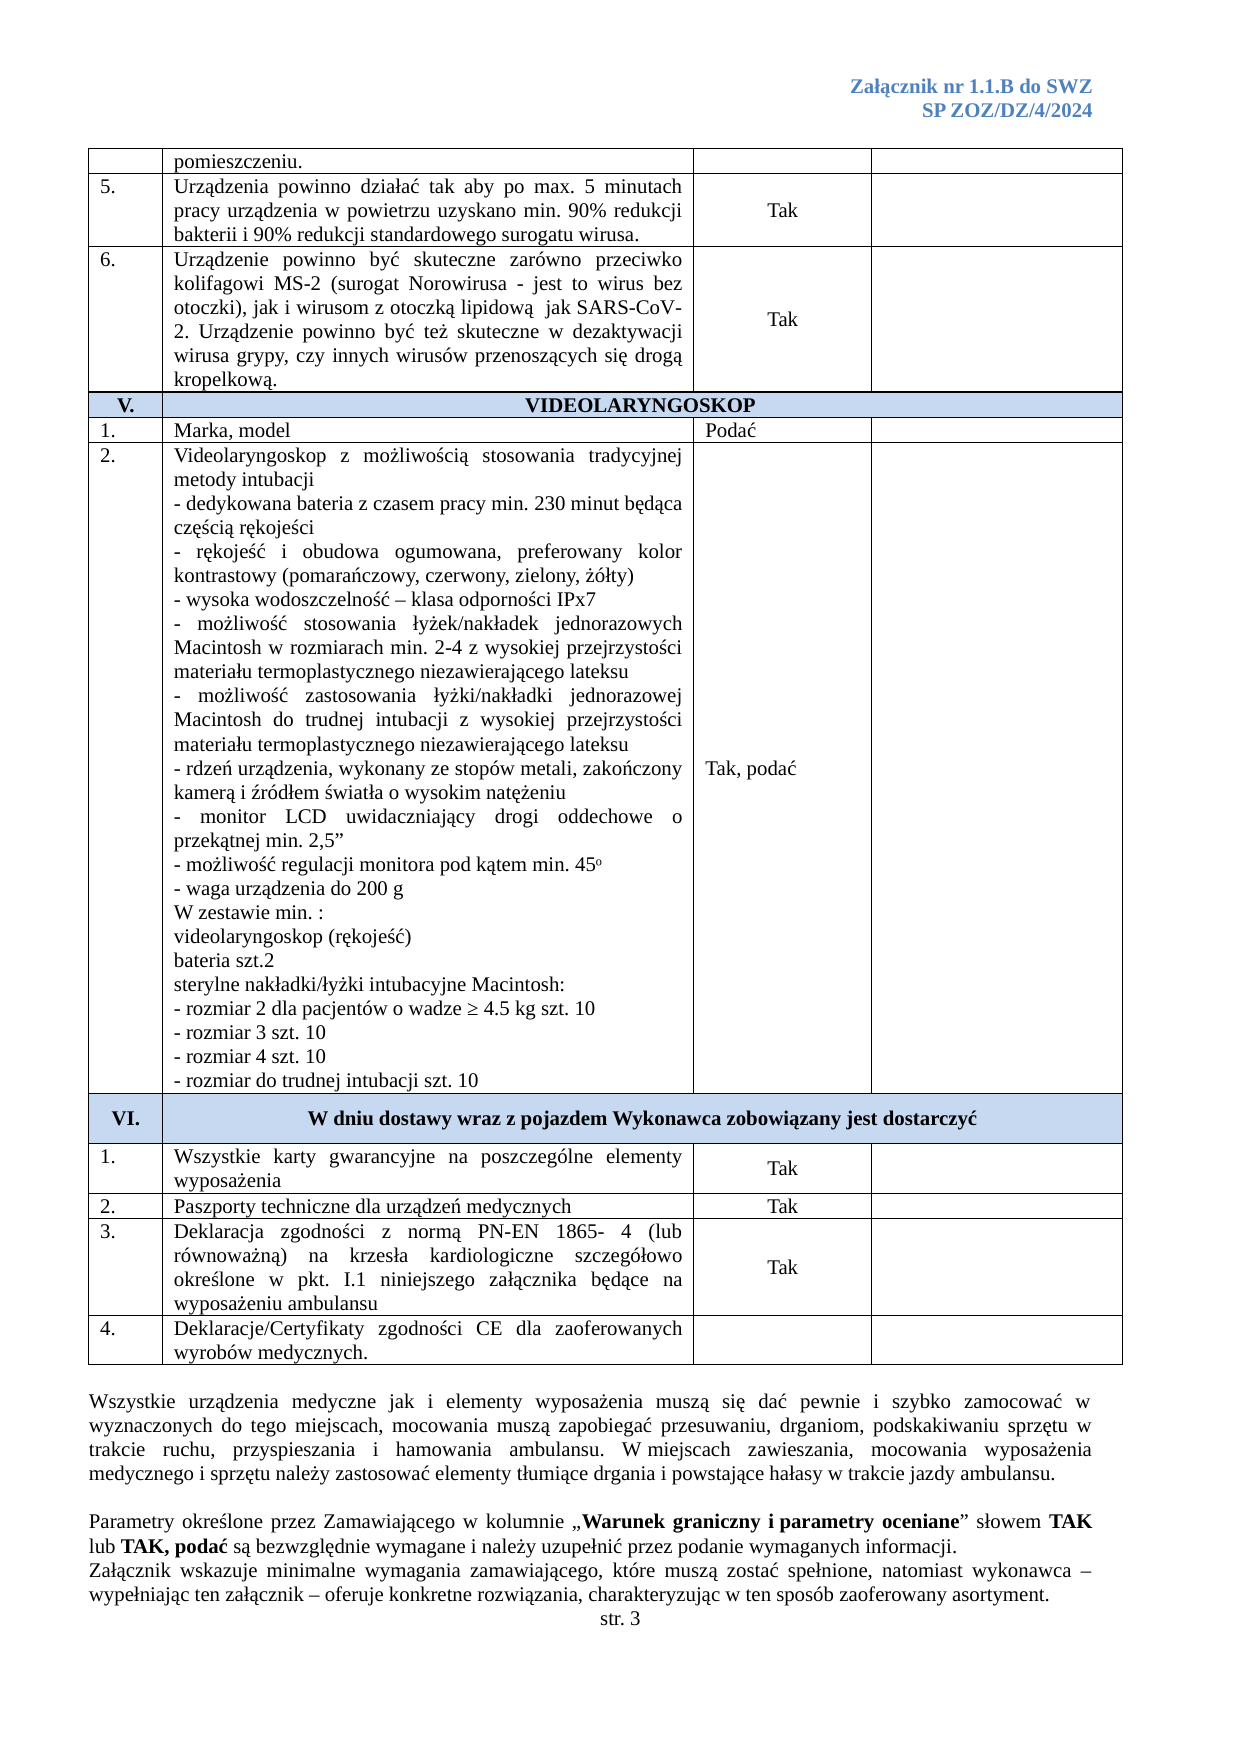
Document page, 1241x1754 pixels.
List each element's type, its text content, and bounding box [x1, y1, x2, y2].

table_cell [89, 1219, 162, 1315]
table_cell Tak [694, 174, 871, 246]
table_cell [89, 174, 162, 246]
table_cell Urządzenia powinno działać tak aby po max. 5 minutach pracy urządzenia w powietrzu uzyskano min. 90% redukcji bakterii i 90% redukcji standardowego surogatu wirusa. [163, 174, 693, 246]
table_cell V. [89, 393, 162, 417]
table_cell VI. [89, 1094, 162, 1143]
table_cell [872, 174, 1122, 246]
table_cell [89, 418, 162, 442]
table_cell [872, 1194, 1122, 1218]
table_cell Urządzenie powinno być skuteczne zarówno przeciwko kolifagowi MS‐2 (surogat Norowirusa - jest to wirus bez otoczki), jak i wirusom z otoczką lipidową jak SARS‐CoV‐2. Urządzenie powinno być też skuteczne w dezaktywacji wirusa grypy, czy innych wirusów przenoszących się drogą kropelkową. [163, 247, 693, 391]
table_cell Wszystkie karty gwarancyjne na poszczególne elementy wyposażenia [163, 1144, 693, 1192]
table_cell Tak [694, 1219, 871, 1315]
table_cell [89, 149, 162, 173]
table_cell [872, 1219, 1122, 1315]
table_cell Deklaracja zgodności z normą PN-EN 1865- 4 (lub równoważną) na krzesła kardiologiczne szczegółowo określone w pkt. I.1 niniejszego załącznika będące na wyposażeniu ambulansu [163, 1219, 693, 1315]
table_cell pomieszczeniu. [163, 149, 693, 173]
text Załącznik wskazuje minimalne wymagania zamawiającego, które muszą zostać spełnione, natomiast wykonawca – wypełniając ten załącznik – oferuje konkretne rozwiązania, charakteryzując w ten sposób zaoferowany asortyment. [89, 1558, 1092, 1606]
text Wszystkie urządzenia medyczne jak i elementy wyposażenia muszą się dać pewnie i szybko zamocować w wyznaczonych do tego miejscach, mocowania muszą zapobiegać przesuwaniu, drganiom, podskakiwaniu sprzętu w trakcie ruchu, przyspieszania i hamowania ambulansu. W miejscach zawieszania, mocowania wyposażenia medycznego i sprzętu należy zastosować elementy tłumiące drgania i powstające hałasy w trakcie jazdy ambulansu. [89, 1389, 1092, 1485]
table_cell [872, 149, 1122, 173]
table_cell [89, 1144, 162, 1192]
table_cell [694, 1316, 871, 1364]
table_cell [694, 149, 871, 173]
table_cell Tak [694, 1194, 871, 1218]
table_cell Paszporty techniczne dla urządzeń medycznych [163, 1194, 693, 1218]
table_cell VIDEOLARYNGOSKOP [163, 393, 1122, 417]
text Parametry określone przez Zamawiającego w kolumnie „Warunek graniczny i parametry oceniane” słowem TAK lub TAK, podać są bezwzględnie wymagane i należy uzupełnić przez podanie wymaganych informacji. [89, 1509, 1092, 1558]
table_cell Tak, podać [694, 443, 871, 1092]
table_cell [872, 443, 1122, 1092]
table_cell [89, 1316, 162, 1364]
table_cell [872, 1316, 1122, 1364]
table_cell [872, 418, 1122, 442]
table_cell Deklaracje/Certyfikaty zgodności CE dla zaoferowanych wyrobów medycznych. [163, 1316, 693, 1364]
table_cell Tak [694, 1144, 871, 1192]
table_cell [89, 1194, 162, 1218]
table_cell Marka, model [163, 418, 693, 442]
table_cell [872, 1144, 1122, 1192]
table_cell Tak [694, 247, 871, 391]
table_cell [89, 247, 162, 391]
table_cell [89, 443, 162, 1092]
table_cell W dniu dostawy wraz z pojazdem Wykonawca zobowiązany jest dostarczyć [163, 1094, 1122, 1143]
table_cell [872, 247, 1122, 391]
table_cell Podać [694, 418, 871, 442]
table_cell Videolaryngoskop z możliwością stosowania tradycyjnej metody intubacji - dedykowana bateria z czasem pracy min. 230 minut będąca częścią rękojeści - rękojeść i obudowa ogumowana, preferowany kolor kontrastowy (pomarańczowy, czerwony, zielony, żółty) - wysoka wodoszczelność – klasa odporności IPx7 - możliwość stosowania łyżek/nakładek jednorazowych Macintosh w rozmiarach min. 2-4 z wysokiej przejrzystości materiału termoplastycznego niezawierającego lateksu - możliwość zastosowania łyżki/nakładki jednorazowej Macintosh do trudnej intubacji z wysokiej przejrzystości materiału termoplastycznego niezawierającego lateksu - rdzeń urządzenia, wykonany ze stopów metali, zakończony kamerą i źródłem światła o wysokim natężeniu - monitor LCD uwidaczniający drogi oddechowe o przekątnej min. 2,5” - możliwość regulacji monitora pod kątem min. 45ᵒ - waga urządzenia do 200 g W zestawie min. : videolaryngoskop (rękojeść) bateria szt.2 sterylne nakładki/łyżki intubacyjne Macintosh: - rozmiar 2 dla pacjentów o wadze ≥ 4.5 kg szt. 10 - rozmiar 3 szt. 10 - rozmiar 4 szt. 10 - rozmiar do trudnej intubacji szt. 10 [163, 443, 693, 1092]
